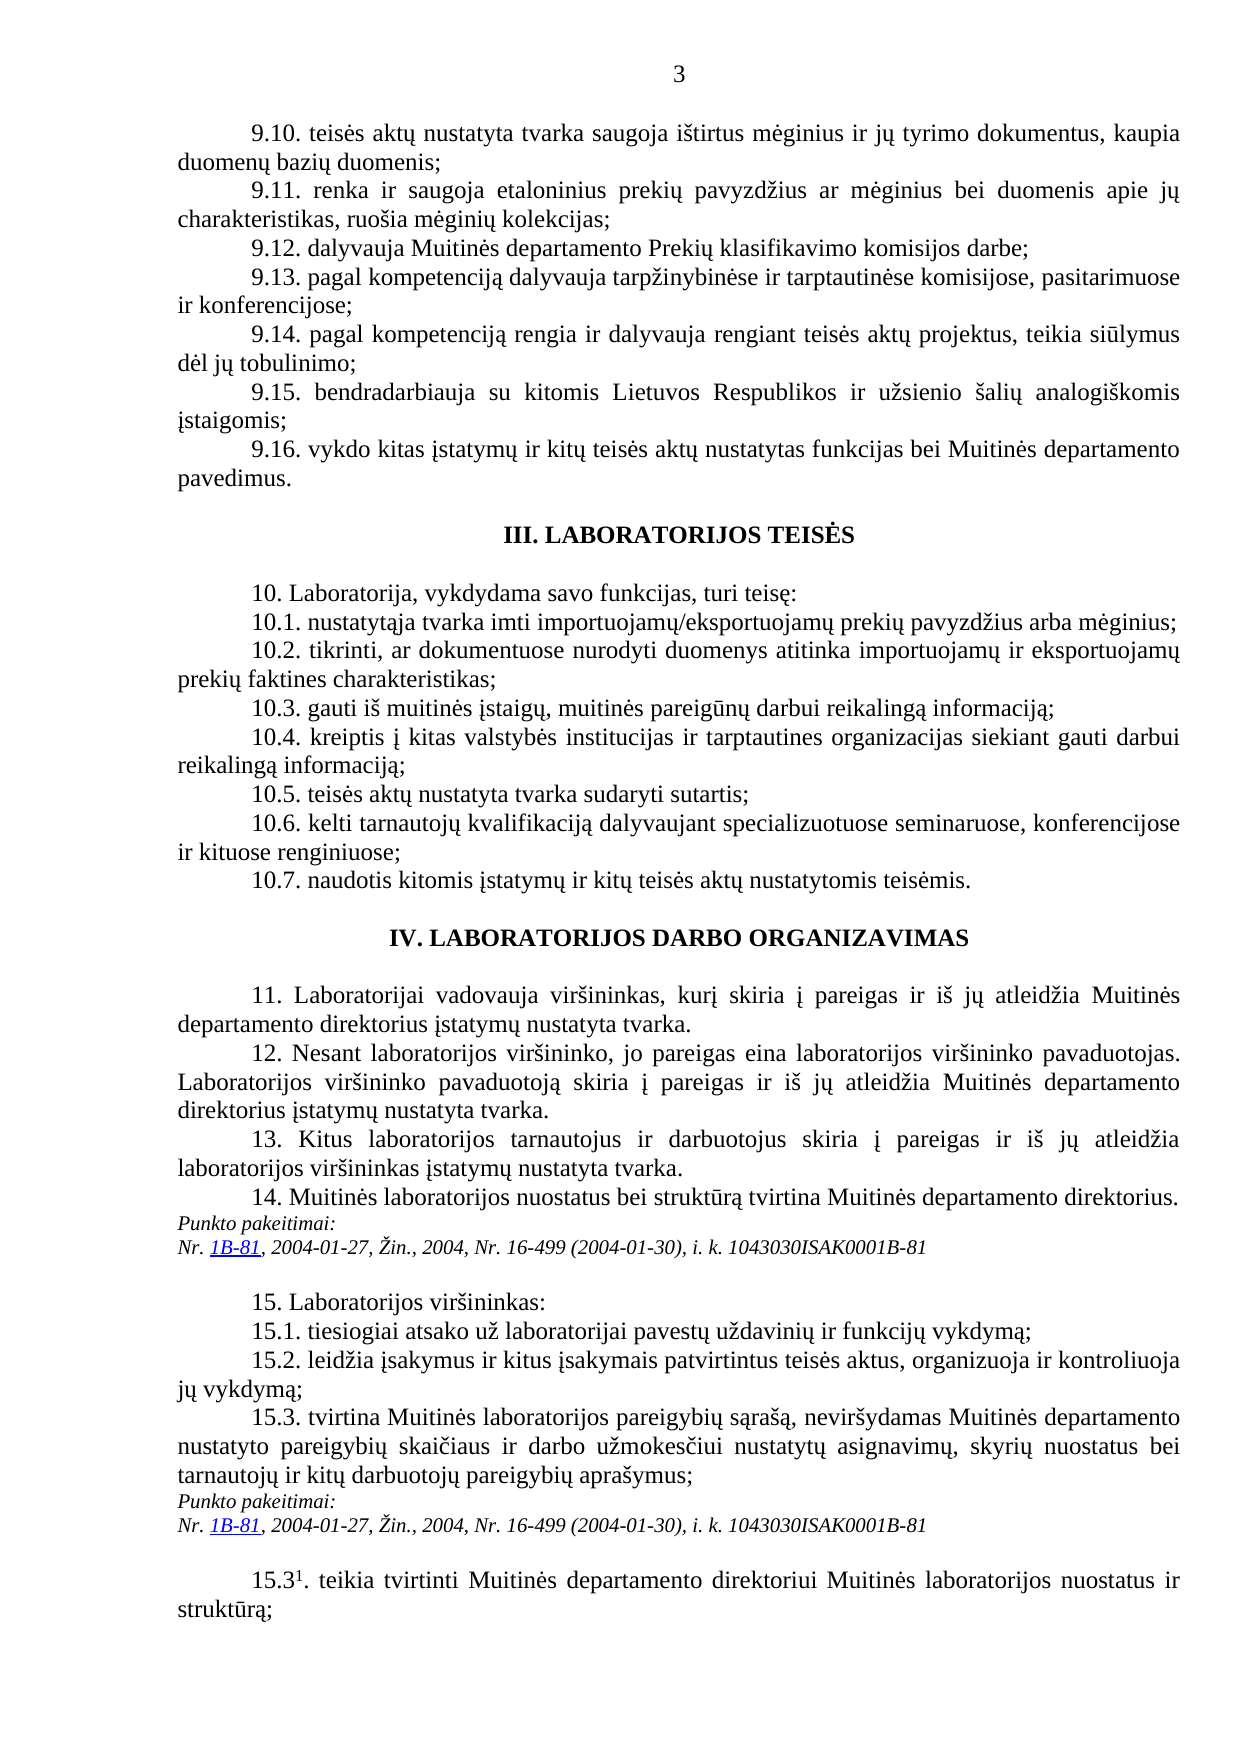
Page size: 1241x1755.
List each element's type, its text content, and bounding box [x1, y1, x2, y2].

text 10.1. nustatytąja tvarka imti importuojamų/eksportuojamų prekių pavyzdžius arba mėginius; [177, 607, 1181, 636]
text 9.11. renka ir saugoja etaloninius prekių pavyzdžius ar mėginius bei duomenis apie jų charakteristikas, ruošia mėginių kolekcijas; [177, 176, 1181, 233]
text 13. Kitus laboratorijos tarnautojus ir darbuotojus skiria į pareigas ir iš jų atleidžia laboratorijos viršininkas įstatymų nustatyta tvarka. [177, 1124, 1181, 1182]
text IV. LABORATORIJOS darbo organizavimas [177, 923, 1181, 952]
text 9.13. pagal kompetenciją dalyvauja tarpžinybinėse ir tarptautinėse komisijose, pasitarimuose ir konferencijose; [177, 262, 1181, 319]
text 15.31. teikia tvirtinti Muitinės departamento direktoriui Muitinės laboratorijos nuostatus ir struktūrą; [177, 1566, 1181, 1623]
text Punkto pakeitimai: [177, 1211, 1181, 1235]
text Punkto pakeitimai: [177, 1489, 1181, 1513]
text 10.4. kreiptis į kitas valstybės institucijas ir tarptautines organizacijas siekiant gauti darbui reikalingą informaciją; [177, 722, 1181, 779]
text 10.2. tikrinti, ar dokumentuose nurodyti duomenys atitinka importuojamų ir eksportuojamų prekių faktines charakteristikas; [177, 636, 1181, 693]
text Nr. 1B-81, 2004-01-27, Žin., 2004, Nr. 16-499 (2004-01-30), i. k. 1043030ISAK0001B-81 [177, 1235, 1181, 1259]
text 9.16. vykdo kitas įstatymų ir kitų teisės aktų nustatytas funkcijas bei Muitinės departamento pavedimus. [177, 434, 1181, 492]
text 10. Laboratorija, vykdydama savo funkcijas, turi teisę: [177, 578, 1181, 607]
text 10.5. teisės aktų nustatyta tvarka sudaryti sutartis; [177, 779, 1181, 808]
text 14. Muitinės laboratorijos nuostatus bei struktūrą tvirtina Muitinės departamento direktorius. [177, 1182, 1181, 1211]
text 9.12. dalyvauja Muitinės departamento Prekių klasifikavimo komisijos darbe; [177, 233, 1181, 262]
text 11. Laboratorijai vadovauja viršininkas, kurį skiria į pareigas ir iš jų atleidžia Muitinės departamento direktorius įstatymų nustatyta tvarka. [177, 981, 1181, 1038]
text 15.2. leidžia įsakymus ir kitus įsakymais patvirtintus teisės aktus, organizuoja ir kontroliuoja jų vykdymą; [177, 1345, 1181, 1402]
text 15. Laboratorijos viršininkas: [177, 1287, 1181, 1316]
text 10.3. gauti iš muitinės įstaigų, muitinės pareigūnų darbui reikalingą informaciją; [177, 693, 1181, 722]
text III. Laboratorijos teisės [177, 521, 1181, 549]
text 15.3. tvirtina Muitinės laboratorijos pareigybių sąrašą, neviršydamas Muitinės departamento nustatyto pareigybių skaičiaus ir darbo užmokesčiui nustatytų asignavimų, skyrių nuostatus bei tarnautojų ir kitų darbuotojų pareigybių aprašymus; [177, 1402, 1181, 1489]
text 15.1. tiesiogiai atsako už laboratorijai pavestų uždavinių ir funkcijų vykdymą; [177, 1316, 1181, 1345]
text 9.14. pagal kompetenciją rengia ir dalyvauja rengiant teisės aktų projektus, teikia siūlymus dėl jų tobulinimo; [177, 319, 1181, 377]
text 9.10. teisės aktų nustatyta tvarka saugoja ištirtus mėginius ir jų tyrimo dokumentus, kaupia duomenų bazių duomenis; [177, 118, 1181, 176]
text 9.15. bendradarbiauja su kitomis Lietuvos Respublikos ir užsienio šalių analogiškomis įstaigomis; [177, 377, 1181, 434]
text 10.7. naudotis kitomis įstatymų ir kitų teisės aktų nustatytomis teisėmis. [177, 866, 1181, 894]
text 10.6. kelti tarnautojų kvalifikaciją dalyvaujant specializuotuose seminaruose, konferencijose ir kituose renginiuose; [177, 808, 1181, 866]
text 12. Nesant laboratorijos viršininko, jo pareigas eina laboratorijos viršininko pavaduotojas. Laboratorijos viršininko pavaduotoją skiria į pareigas ir iš jų atleidžia Muitinės departamento direktorius įstatymų nustatyta tvarka. [177, 1038, 1181, 1124]
text Nr. 1B-81, 2004-01-27, Žin., 2004, Nr. 16-499 (2004-01-30), i. k. 1043030ISAK0001B-81 [177, 1513, 1181, 1537]
